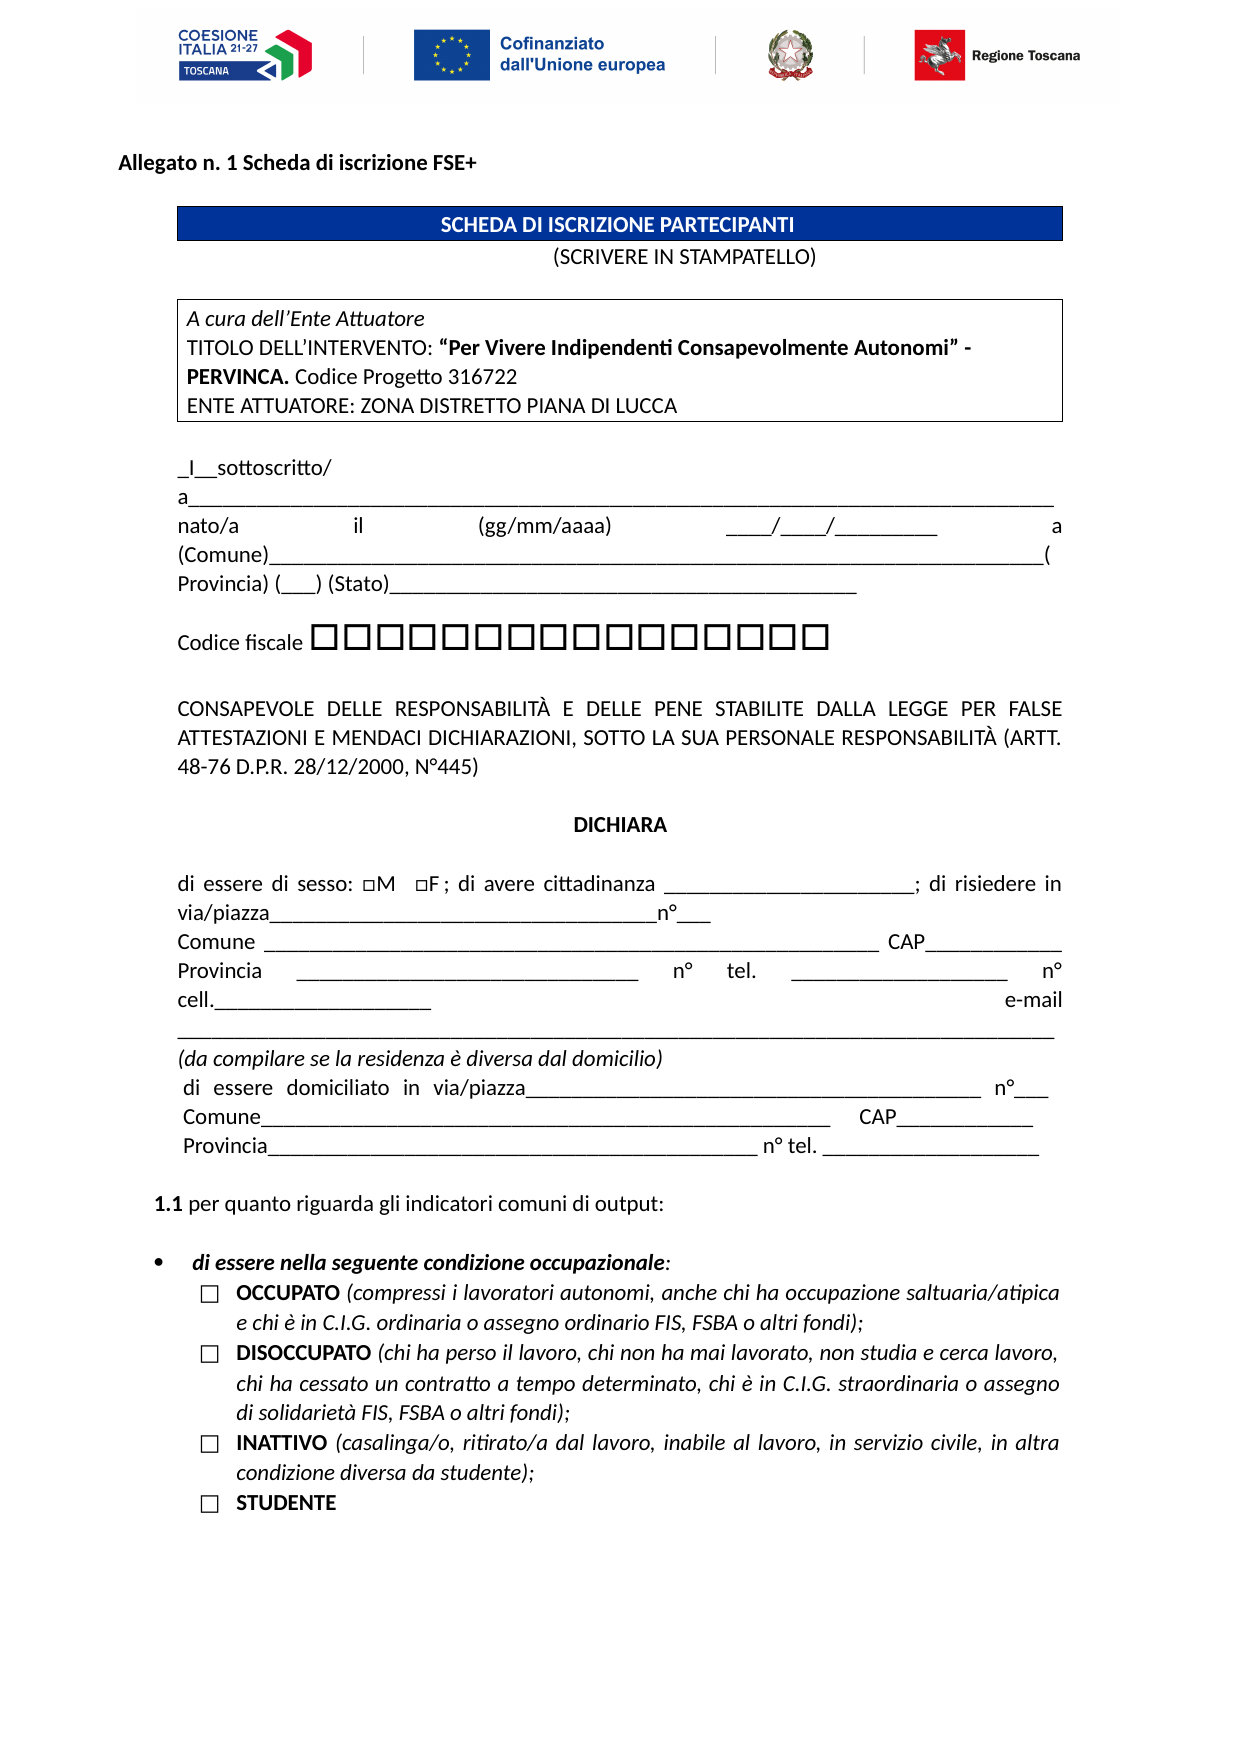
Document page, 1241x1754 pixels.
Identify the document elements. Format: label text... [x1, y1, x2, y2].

text CONSAPEVOLE DELLE RESPONSABILITÀ E DELLE PENE STABILITE DALLA LEGGE PER FALSE ATTESTAZIONI E MENDACI DICHIARAZIONI, SOTTO LA SUA PERSONALE RESPONSABILITÀ (ARTT. 48-76 D.P.R. 28/12/2000, N°445) [177, 693, 1063, 780]
text A cura dell’Ente Attuatore [178, 300, 1062, 328]
text di essere domiciliato in via/piazza________________________________________ n°___ Comune__________________________________________________ CAP____________ Provincia___________________________________________ n° tel. ___________________ [171, 1072, 1063, 1159]
text Comune ______________________________________________________ CAP____________ Provincia ______________________________ n° tel. ___________________ n° cell.___________________ e-mail _____________________________________________________________________________ [177, 926, 1063, 1043]
picture [136, 6, 1121, 104]
list OCCUPATO (compressi i lavoratori autonomi, anche chi ha occupazione saltuaria/atipica e chi è in C.I.G. ordinaria o assegno ordinario FIS, FSBA o altri fondi); [199, 1276, 1063, 1336]
list di essere nella seguente condizione occupazionale: [154, 1247, 1063, 1276]
text (da compilare se la residenza è diversa dal domicilio) [177, 1043, 1063, 1072]
list STUDENTE [199, 1486, 1063, 1518]
text di essere di sesso: □M □F; di avere cittadinanza ______________________; di risiedere in via/piazza__________________________________n°___ [177, 868, 1063, 926]
text TITOLO DELL’INTERVENTO: “Per Vivere Indipendenti Consapevolmente Autonomi” - PERVINCA. Codice Progetto 316722 [178, 328, 1062, 387]
text SCHEDA DI ISCRIZIONE PARTECIPANTI [178, 207, 1062, 240]
text 1.1 per quanto riguarda gli indicatori comuni di output: [153, 1188, 1063, 1218]
text DICHIARA [177, 809, 1063, 838]
text Codice fiscale □□□□□□□□□□□□□□□□ [177, 597, 1063, 663]
list DISOCCUPATO (chi ha perso il lavoro, chi non ha mai lavorato, non studia e cerca lavoro, chi ha cessato un contratto a tempo determinato, chi è in C.I.G. straordinaria o assegno di solidarietà FIS, FSBA o altri fondi); [199, 1336, 1063, 1426]
list INATTIVO (casalinga/o, ritirato/a dal lavoro, inabile al lavoro, in servizio civile, in altra condizione diversa da studente); [199, 1426, 1063, 1486]
text (SCRIVERE IN STAMPATELLO) [118, 241, 1240, 270]
text Allegato n. 1 Scheda di iscrizione FSE+ [118, 147, 1140, 176]
text ENTE ATTUATORE: ZONA DISTRETTO PIANA DI LUCCA [178, 387, 1062, 421]
text _I__sottoscritto/a____________________________________________________________________________ nato/a il (gg/mm/aaaa) ____/____/_________ a (Comune)____________________________________________________________________(Provincia) (___) (Stato)_________________________________________ [177, 451, 1063, 597]
